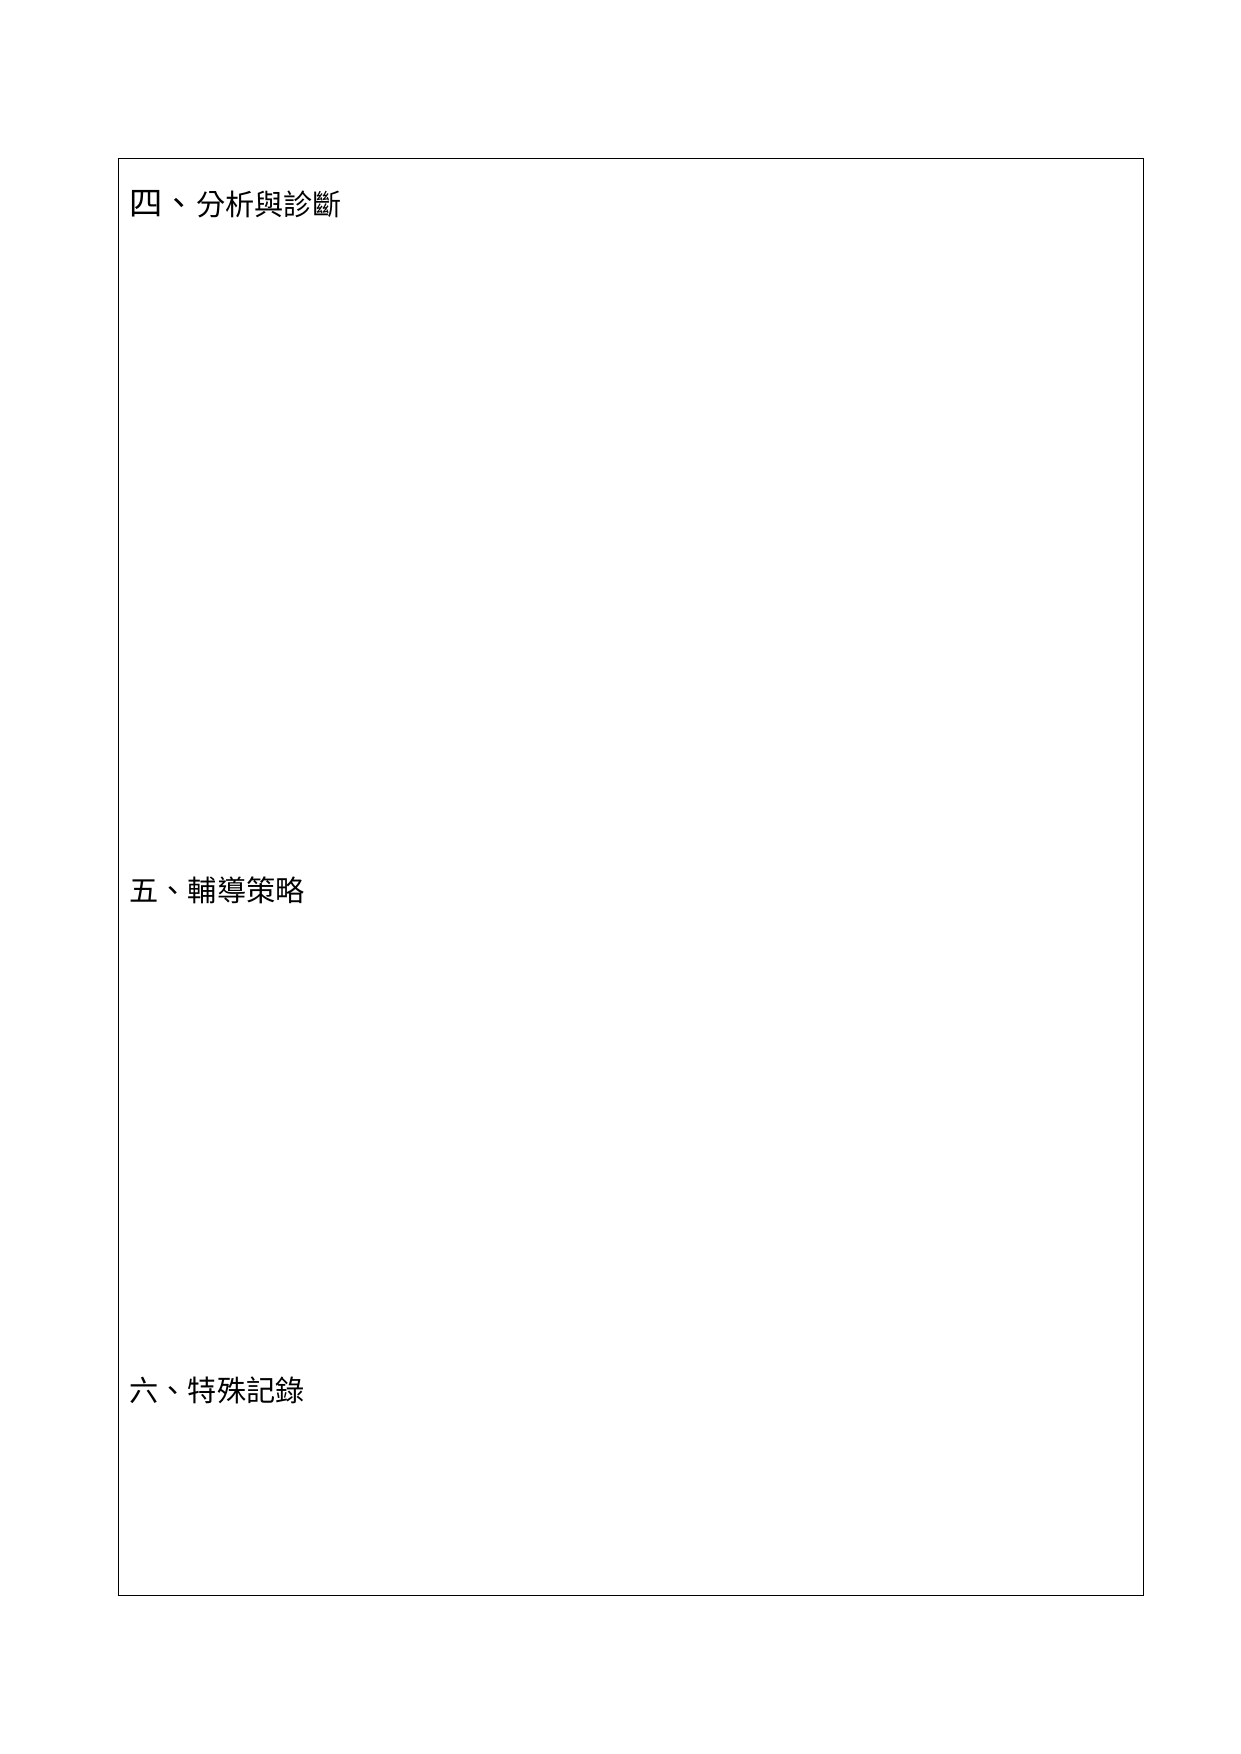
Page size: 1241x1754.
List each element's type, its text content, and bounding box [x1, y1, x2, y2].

table_cell 四、分析與診斷 五、輔導策略 六、特殊記錄 [119, 159, 1143, 1595]
